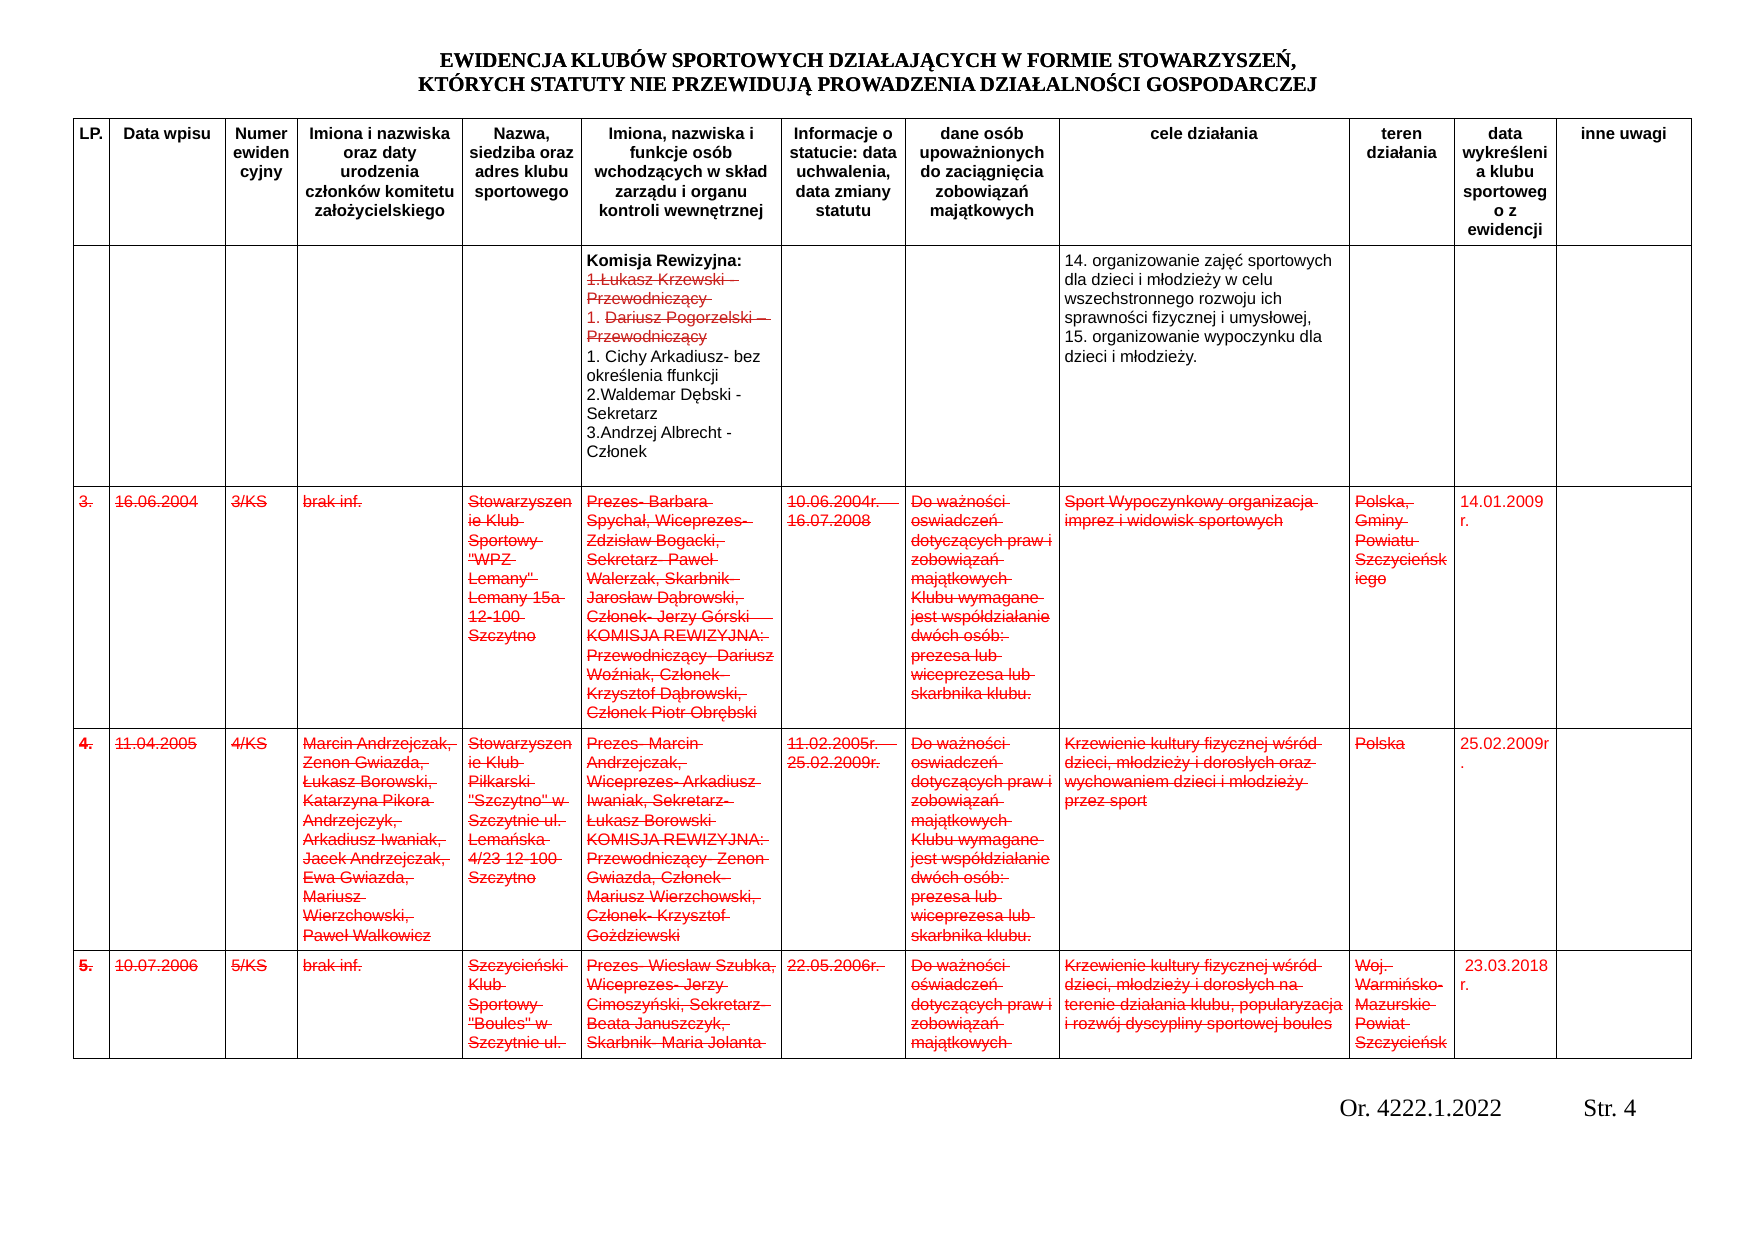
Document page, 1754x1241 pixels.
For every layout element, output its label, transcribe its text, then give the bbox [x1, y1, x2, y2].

table_cell [110, 246, 225, 486]
table_cell 16.06.2004 [110, 487, 225, 728]
table_cell [1350, 246, 1454, 486]
table_cell 3. [74, 487, 109, 728]
table_cell 4/KS [226, 729, 297, 950]
table_header LP. [74, 119, 109, 245]
table_cell Stowarzyszenie Klub Sportowy "WPZ Lemany" Lemany 15a 12-100 Szczytno [463, 487, 581, 728]
table_cell 22.05.2006r. [782, 951, 905, 1058]
table_cell [1557, 729, 1691, 950]
table_cell [226, 246, 297, 486]
table_header inne uwagi [1557, 119, 1691, 245]
table_cell 3/KS [226, 487, 297, 728]
table_cell [298, 246, 462, 486]
table_cell Polska, Gminy Powiatu Szczycieńskiego [1350, 487, 1454, 728]
table_header Nazwa, siedziba oraz adres klubu sportowego [463, 119, 581, 245]
table_cell Marcin Andrzejczak, Zenon Gwiazda, Łukasz Borowski, Katarzyna Pikora Andrzejczyk, Arkadiusz Iwaniak, Jacek Andrzejczak, Ewa Gwiazda, Mariusz Wierzchowski, Paweł Walkowicz [298, 729, 462, 950]
table_cell [1557, 951, 1691, 1058]
table_cell Do ważności oświadczeń dotyczących praw i zobowiązań majątkowych [906, 951, 1059, 1058]
table_cell 5/KS [226, 951, 297, 1058]
table_cell [782, 246, 905, 486]
table_cell brak inf. [298, 951, 462, 1058]
table_header Imiona, nazwiska i funkcje osób wchodzących w skład zarządu i organu kontroli wewnętrznej [582, 119, 781, 245]
table_cell Polska [1350, 729, 1454, 950]
table_cell 23.03.2018 r. [1455, 951, 1556, 1058]
table_header cele działania [1060, 119, 1349, 245]
table_cell [1455, 246, 1556, 486]
table_header dane osób upoważnionych do zaciągnięcia zobowiązań majątkowych [906, 119, 1059, 245]
table_cell Do ważności oswiadczeń dotyczących praw i zobowiązań majątkowych Klubu wymagane jest współdziałanie dwóch osób: prezesa lub wiceprezesa lub skarbnika klubu. [906, 729, 1059, 950]
table_cell Krzewienie kultury fizycznej wśród dzieci, młodzieży i dorosłych na terenie działania klubu, popularyzacja i rozwój dyscypliny sportowej boules [1060, 951, 1349, 1058]
table_cell 10.06.2004r. 16.07.2008 [782, 487, 905, 728]
table_cell 4. [74, 729, 109, 950]
table_header data wykreślenia klubu sportowego z ewidencji [1455, 119, 1556, 245]
table_cell Prezes- Barbara Spychał, Wiceprezes- Zdzisław Bogacki, Sekretarz- Paweł Walerzak, Skarbnik- Jarosław Dąbrowski, Członek- Jerzy Górski KOMISJA REWIZYJNA: Przewodniczący- Dariusz Woźniak, Członek- Krzysztof Dąbrowski, Członek Piotr Obrębski [582, 487, 781, 728]
table_header Informacje o statucie: data uchwalenia, data zmiany statutu [782, 119, 905, 245]
table_cell 25.02.2009r. [1455, 729, 1556, 950]
table_cell Szczycieński Klub Sportowy "Boules" w Szczytnie ul. [463, 951, 581, 1058]
table_header Imiona i nazwiska oraz daty urodzenia członków komitetu założycielskiego [298, 119, 462, 245]
table_cell [463, 246, 581, 486]
table_cell 11.04.2005 [110, 729, 225, 950]
table_cell 10.07.2006 [110, 951, 225, 1058]
table_cell [1557, 487, 1691, 728]
table_cell [906, 246, 1059, 486]
table_cell [1557, 246, 1691, 486]
table_cell [74, 246, 109, 486]
table_cell Prezes- Wiesław Szubka, Wiceprezes- Jerzy Cimoszyński, Sekretarz- Beata Januszczyk, Skarbnik- Maria Jolanta [582, 951, 781, 1058]
table_cell Sport Wypoczynkowy organizacja imprez i widowisk sportowych [1060, 487, 1349, 728]
table_header Numer ewidencyjny [226, 119, 297, 245]
table_cell 5. [74, 951, 109, 1058]
table_cell 14. organizowanie zajęć sportowych dla dzieci i młodzieży w celu wszechstronnego rozwoju ich sprawności fizycznej i umysłowej, 15. organizowanie wypoczynku dla dzieci i młodzieży. [1060, 246, 1349, 486]
table_header Data wpisu [110, 119, 225, 245]
table_cell 14.01.2009 r. [1455, 487, 1556, 728]
table_cell Woj. Warmińsko-Mazurskie Powiat Szczycieńsk [1350, 951, 1454, 1058]
table_cell 11.02.2005r. 25.02.2009r. [782, 729, 905, 950]
table_cell Komisja Rewizyjna: 1.Łukasz Krzewski - Przewodniczący 1. Dariusz Pogorzelski – Przewodniczący 1. Cichy Arkadiusz- bez określenia ffunkcji 2.Waldemar Dębski - Sekretarz 3.Andrzej Albrecht - Członek [582, 246, 781, 486]
table_header teren działania [1350, 119, 1454, 245]
table_cell brak inf. [298, 487, 462, 728]
table_cell Prezes- Marcin Andrzejczak, Wiceprezes- Arkadiusz Iwaniak, Sekretarz- Łukasz Borowski KOMISJA REWIZYJNA: Przewodniczący- Zenon Gwiazda, Członek- Mariusz Wierzchowski, Członek- Krzysztof Gożdziewski [582, 729, 781, 950]
table_cell Do ważności oswiadczeń dotyczących praw i zobowiązań majątkowych Klubu wymagane jest współdziałanie dwóch osób: prezesa lub wiceprezesa lub skarbnika klubu. [906, 487, 1059, 728]
table_cell Stowarzyszenie Klub Piłkarski "Szczytno" w Szczytnie ul. Lemańska 4/23 12-100 Szczytno [463, 729, 581, 950]
table_cell Krzewienie kultury fizycznej wśród dzieci, młodzieży i dorosłych oraz wychowaniem dzieci i młodzieży przez sport [1060, 729, 1349, 950]
